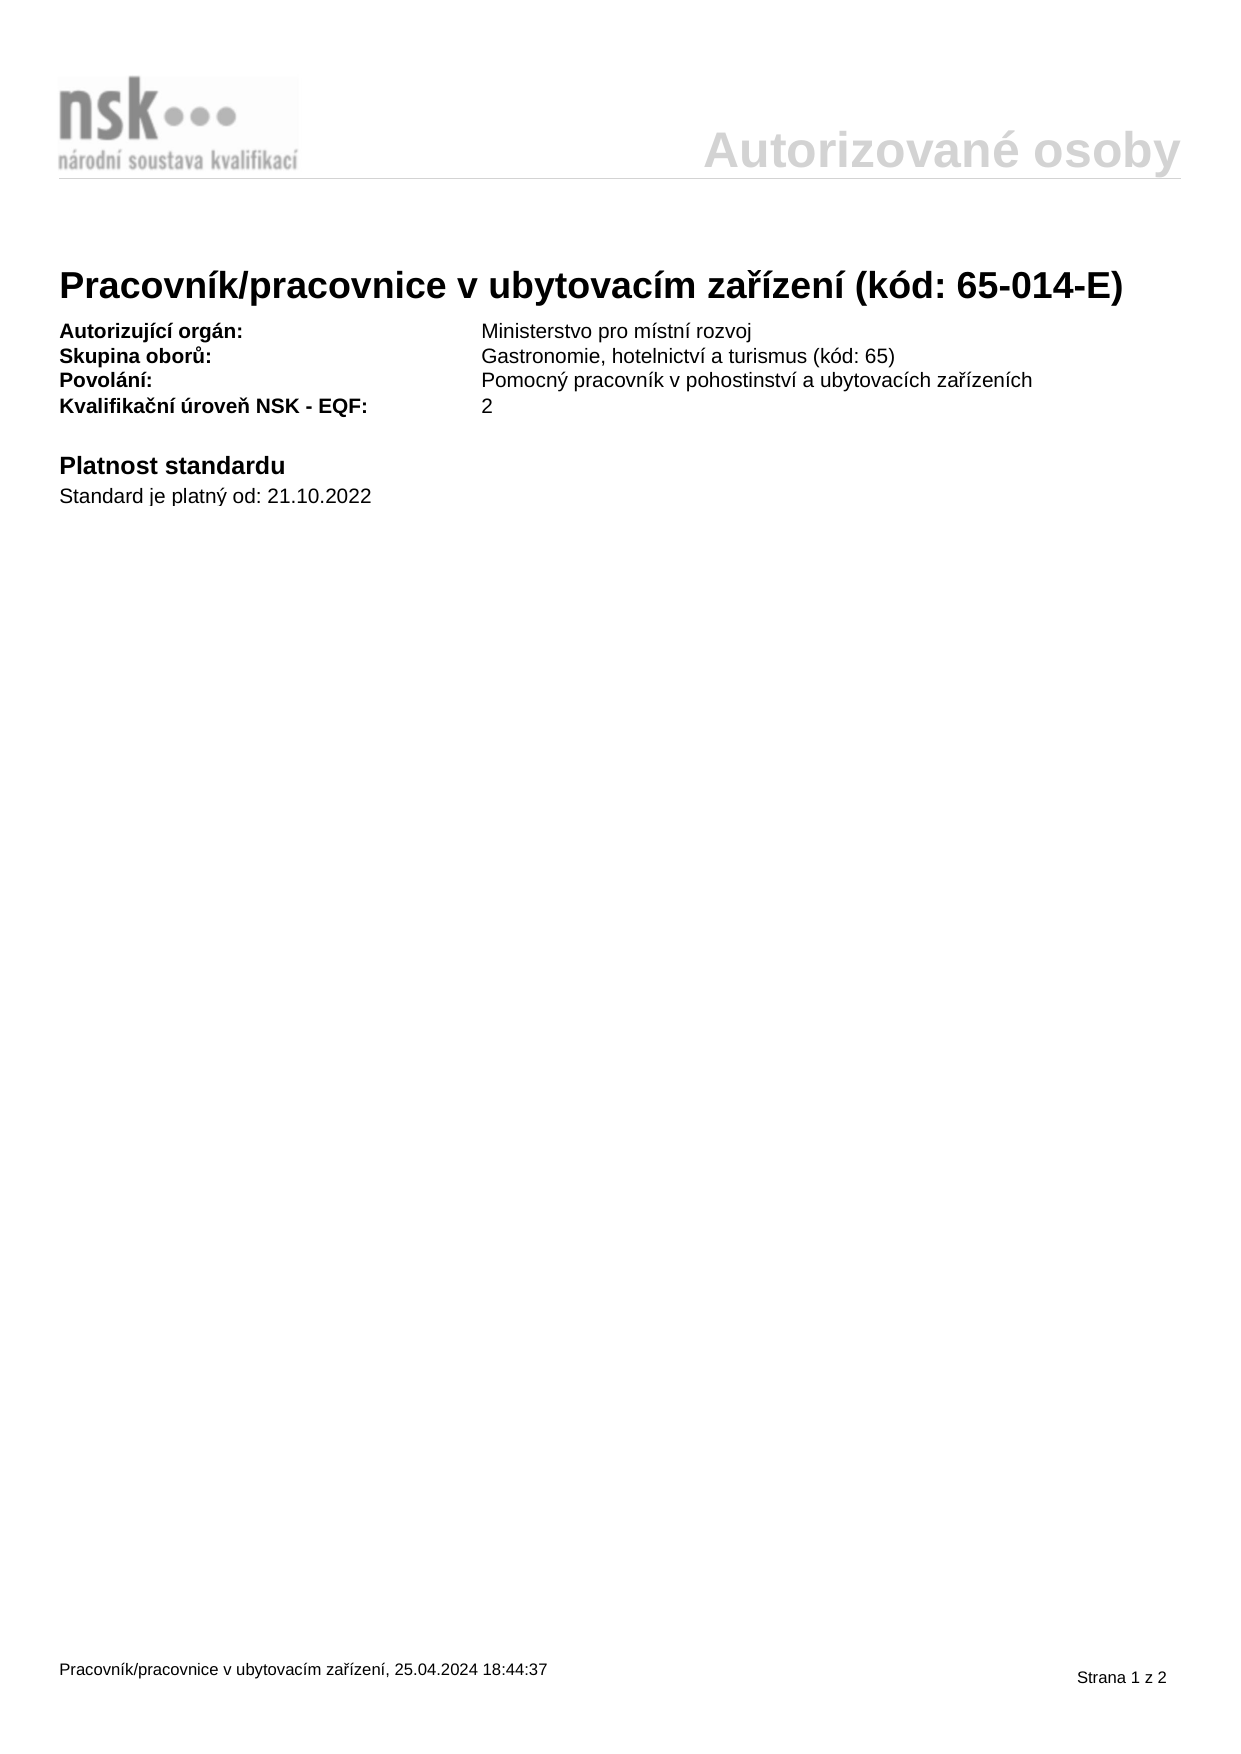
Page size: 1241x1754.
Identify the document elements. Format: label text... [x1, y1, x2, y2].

table_cell [1167, 307, 1181, 319]
table_cell [59, 179, 1181, 196]
table_cell 2 [481, 394, 1181, 417]
table_cell [119, 418, 481, 447]
table_cell [119, 1106, 481, 1383]
table_cell [886, 1384, 1167, 1659]
table_header Autorizované osoby [626, 59, 1181, 178]
table_cell [618, 506, 626, 806]
table_header [619, 59, 626, 172]
table_cell [1167, 1660, 1181, 1696]
table_cell [59, 1106, 119, 1383]
table_cell [59, 1384, 119, 1659]
table_cell [618, 307, 626, 319]
table_cell [618, 1106, 626, 1383]
table_cell [59, 506, 119, 806]
table_cell Skupina oborů: [59, 344, 481, 368]
table_cell Gastronomie, hotelnictví a turismus (kód: 65) [481, 344, 1181, 368]
table_cell [119, 806, 481, 1106]
table_cell [481, 806, 617, 1106]
table_cell [1167, 196, 1181, 224]
table_cell [626, 418, 860, 447]
table_cell [119, 196, 481, 224]
table_cell [1167, 418, 1181, 447]
table_cell [626, 307, 860, 319]
table_cell [59, 418, 119, 447]
table_cell [618, 1384, 626, 1659]
table_cell Kvalifikační úroveň NSK - EQF: [59, 394, 481, 417]
table_cell Povolání: [59, 368, 481, 392]
table_cell [481, 418, 617, 447]
table_cell Pracovník/pracovnice v ubytovacím zařízení (kód: 65-014-E) [59, 224, 1181, 307]
table_cell [119, 307, 481, 319]
table_cell [1167, 1106, 1181, 1383]
table_cell [59, 307, 119, 319]
table_cell [886, 506, 1167, 806]
table_cell [886, 196, 1167, 224]
table_cell Standard je platný od: 21.10.2022 [59, 484, 1181, 506]
table_cell [119, 172, 481, 178]
table_cell [860, 418, 886, 447]
table_cell [59, 806, 119, 1106]
table_cell [1167, 1384, 1181, 1659]
table_cell [618, 196, 626, 224]
table_cell [860, 196, 886, 224]
table_cell Pomocný pracovník v pohostinství a ubytovacích zařízeních [481, 368, 1181, 393]
table_cell [481, 1106, 617, 1383]
table_cell [860, 806, 886, 1106]
table_cell Pracovník/pracovnice v ubytovacím zařízení, 25.04.2024 18:44:37 [59, 1660, 860, 1696]
table_cell [886, 418, 1167, 447]
table_cell [886, 307, 1167, 319]
table_cell [886, 806, 1167, 1106]
table_cell [886, 1106, 1167, 1383]
table_cell [860, 307, 886, 319]
table_cell [860, 1106, 886, 1383]
table_cell [481, 307, 617, 319]
table_cell [626, 1106, 860, 1383]
table_cell [1167, 506, 1181, 806]
table_cell Ministerstvo pro místní rozvoj [481, 319, 1181, 344]
table_cell [59, 172, 119, 178]
table_cell [481, 172, 617, 178]
table_cell [481, 506, 617, 806]
table_cell Strana 1 z 2 [860, 1660, 1167, 1696]
table_cell Platnost standardu [59, 448, 1181, 483]
table_cell [626, 1384, 860, 1659]
table_cell [626, 806, 860, 1106]
table_cell [1167, 806, 1181, 1106]
table_cell [59, 196, 119, 224]
table_cell [626, 196, 860, 224]
table_cell [119, 1384, 481, 1659]
table_cell [626, 506, 860, 806]
table_cell [860, 1384, 886, 1659]
table_cell [618, 172, 626, 178]
table_cell [618, 418, 626, 447]
table_cell [481, 196, 617, 224]
table_cell Autorizující orgán: [59, 319, 481, 343]
picture [57, 59, 619, 172]
table_cell [481, 1384, 617, 1659]
table_cell [119, 506, 481, 806]
table_cell [618, 806, 626, 1106]
table_cell [860, 506, 886, 806]
